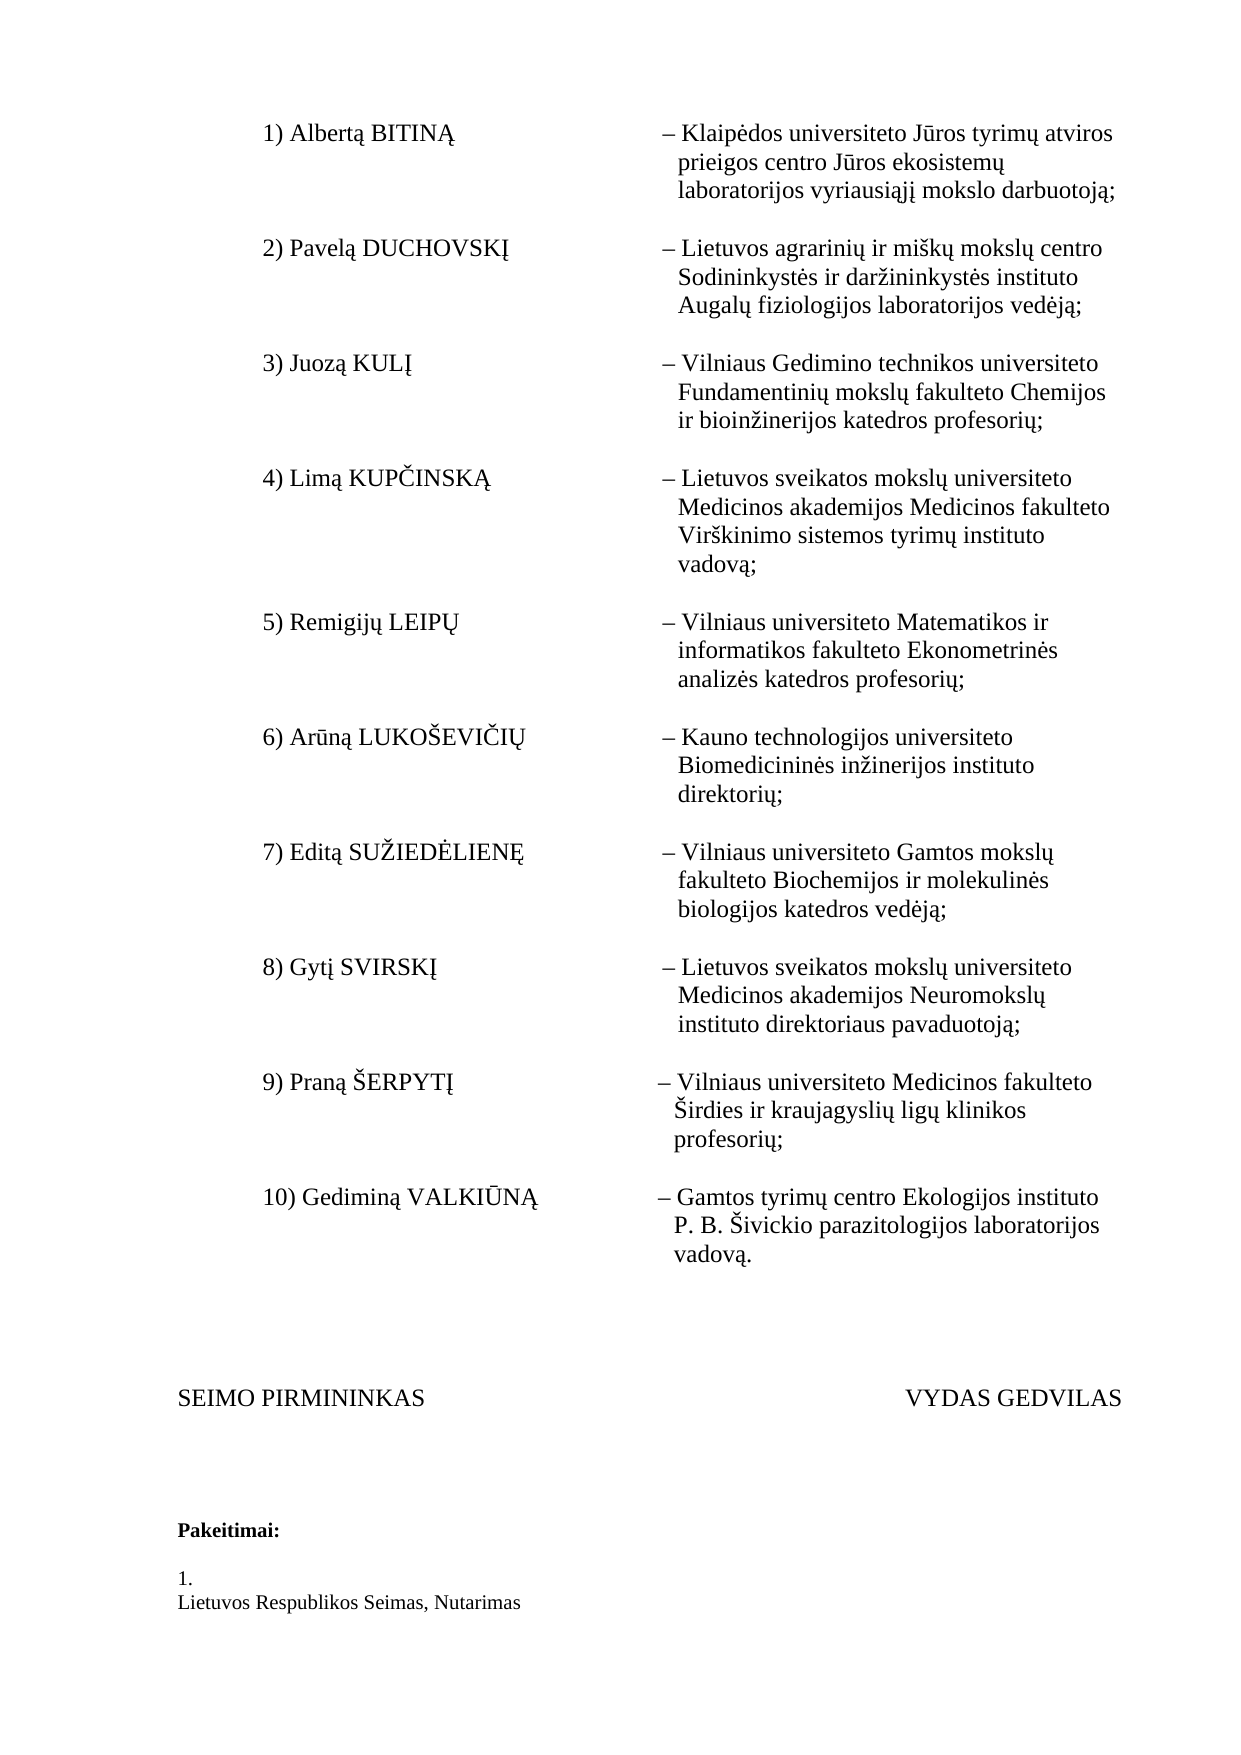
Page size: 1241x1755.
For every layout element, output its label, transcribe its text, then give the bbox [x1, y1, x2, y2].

table_cell 10) Gediminą VALKIŪNĄ [177, 1182, 647, 1297]
table_header 1) Albertą BITINĄ [177, 118, 651, 233]
text 1. [177, 1566, 1122, 1590]
table_cell 5) Remigijų LEIPŲ [177, 607, 651, 722]
table_header – Klaipėdos universiteto Jūros tyrimų atviros prieigos centro Jūros ekosistemų laboratorijos vyriausiąjį mokslo darbuotoją; [651, 118, 1133, 233]
table_cell 2) Pavelą DUCHOVSKĮ [177, 233, 651, 348]
table_cell – Lietuvos sveikatos mokslų universiteto Medicinos akademijos Neuromokslų instituto direktoriaus pavaduotoją; [651, 952, 1133, 1067]
text Pakeitimai: [177, 1517, 1122, 1542]
table_cell 3) Juozą KULĮ [177, 348, 651, 463]
text Lietuvos Respublikos Seimas, Nutarimas [177, 1590, 1122, 1614]
table_cell – Lietuvos agrarinių ir miškų mokslų centro Sodininkystės ir daržininkystės instituto Augalų fiziologijos laboratorijos vedėją; [651, 233, 1133, 348]
table_cell 7) Editą SUŽIEDĖLIENĘ [177, 837, 651, 952]
table_cell 8) Gytį SVIRSKĮ [177, 952, 651, 1067]
table_cell – Kauno technologijos universiteto Biomedicininės inžinerijos instituto direktorių; [651, 722, 1133, 837]
table_cell – Vilniaus universiteto Matematikos ir informatikos fakulteto Ekonometrinės analizės katedros profesorių; [651, 607, 1133, 722]
table_cell – Vilniaus universiteto Gamtos mokslų fakulteto Biochemijos ir molekulinės biologijos katedros vedėją; [651, 837, 1133, 952]
table_cell – Vilniaus universiteto Medicinos fakulteto Širdies ir kraujagyslių ligų klinikos profesorių; [647, 1067, 1133, 1182]
table_cell – Lietuvos sveikatos mokslų universiteto Medicinos akademijos Medicinos fakulteto Virškinimo sistemos tyrimų instituto vadovą; [651, 463, 1133, 607]
table_cell 6) Arūną LUKOŠEVIČIŲ [177, 722, 651, 837]
text SEIMO PIRMININKAS VYDAS GEDVILAS [177, 1383, 1122, 1412]
table_cell – Vilniaus Gedimino technikos universiteto Fundamentinių mokslų fakulteto Chemijos ir bioinžinerijos katedros profesorių; [651, 348, 1133, 463]
table_cell 4) Limą KUPČINSKĄ [177, 463, 651, 607]
table_cell 9) Praną ŠERPYTĮ [177, 1067, 647, 1182]
table_cell – Gamtos tyrimų centro Ekologijos instituto P. B. Šivickio parazitologijos laboratorijos vadovą. [647, 1182, 1133, 1297]
